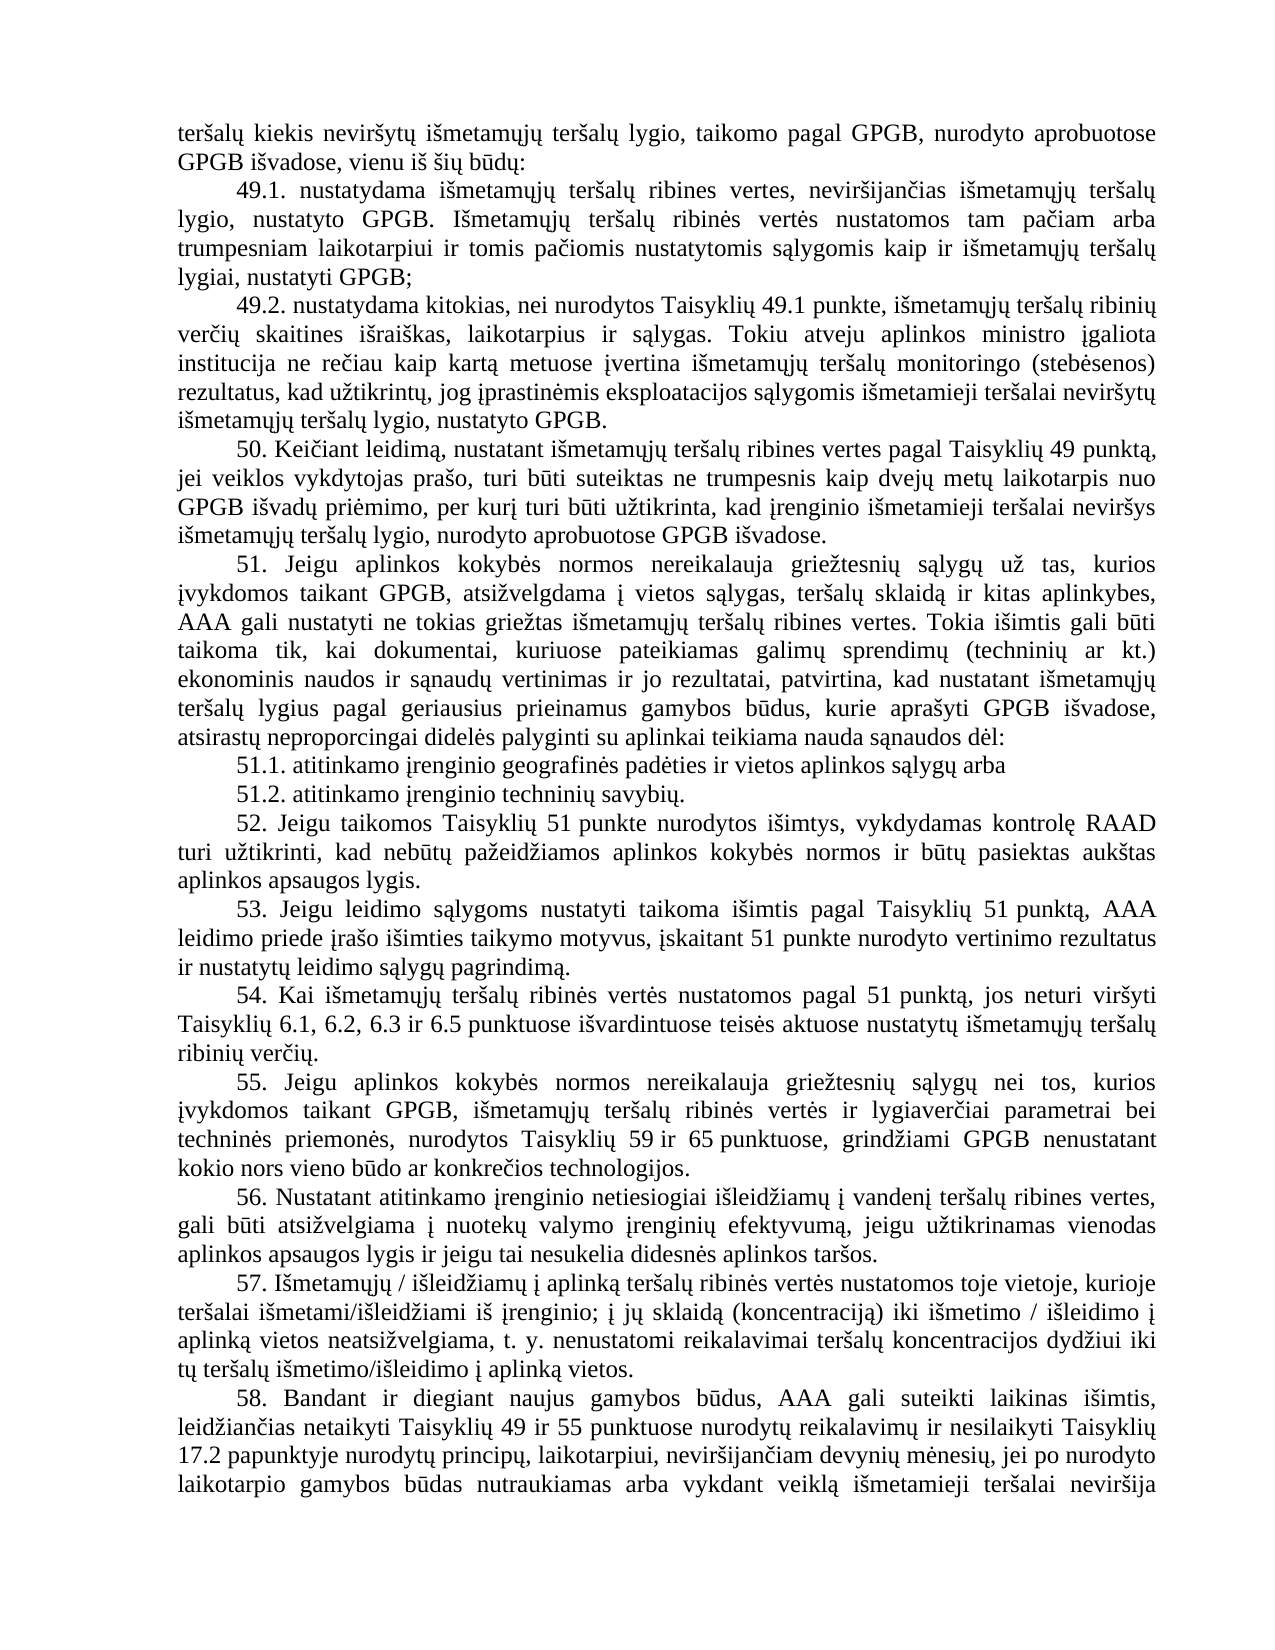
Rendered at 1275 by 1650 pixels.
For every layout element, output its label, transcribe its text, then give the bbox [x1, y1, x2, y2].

text 54. Kai išmetamųjų teršalų ribinės vertės nustatomos pagal 51 punktą, jos neturi viršyti Taisyklių 6.1, 6.2, 6.3 ir 6.5 punktuose išvardintuose teisės aktuose nustatytų išmetamųjų teršalų ribinių verčių. [177, 981, 1157, 1067]
text teršalų kiekis neviršytų išmetamųjų teršalų lygio, taikomo pagal GPGB, nurodyto aprobuotose GPGB išvadose, vienu iš šių būdų: [177, 118, 1157, 176]
text 53. Jeigu leidimo sąlygoms nustatyti taikoma išimtis pagal Taisyklių 51 punktą, AAA leidimo priede įrašo išimties taikymo motyvus, įskaitant 51 punkte nurodyto vertinimo rezultatus ir nustatytų leidimo sąlygų pagrindimą. [177, 894, 1157, 981]
text 57. Išmetamųjų / išleidžiamų į aplinką teršalų ribinės vertės nustatomos toje vietoje, kurioje teršalai išmetami/išleidžiami iš įrenginio; į jų sklaidą (koncentraciją) iki išmetimo / išleidimo į aplinką vietos neatsižvelgiama, t. y. nenustatomi reikalavimai teršalų koncentracijos dydžiui iki tų teršalų išmetimo/išleidimo į aplinką vietos. [177, 1268, 1157, 1383]
text 51.1. atitinkamo įrenginio geografinės padėties ir vietos aplinkos sąlygų arba [177, 751, 1157, 779]
text 51. Jeigu aplinkos kokybės normos nereikalauja griežtesnių sąlygų už tas, kurios įvykdomos taikant GPGB, atsižvelgdama į vietos sąlygas, teršalų sklaidą ir kitas aplinkybes, AAA gali nustatyti ne tokias griežtas išmetamųjų teršalų ribines vertes. Tokia išimtis gali būti taikoma tik, kai dokumentai, kuriuose pateikiamas galimų sprendimų (techninių ar kt.) ekonominis naudos ir sąnaudų vertinimas ir jo rezultatai, patvirtina, kad nustatant išmetamųjų teršalų lygius pagal geriausius prieinamus gamybos būdus, kurie aprašyti GPGB išvadose, atsirastų neproporcingai didelės palyginti su aplinkai teikiama nauda sąnaudos dėl: [177, 549, 1157, 751]
text 58. Bandant ir diegiant naujus gamybos būdus, AAA gali suteikti laikinas išimtis, leidžiančias netaikyti Taisyklių 49 ir 55 punktuose nurodytų reikalavimų ir nesilaikyti Taisyklių 17.2 papunktyje nurodytų principų, laikotarpiui, neviršijančiam devynių mėnesių, jei po nurodyto laikotarpio gamybos būdas nutraukiamas arba vykdant veiklą išmetamieji teršalai neviršija [177, 1383, 1157, 1498]
text 50. Keičiant leidimą, nustatant išmetamųjų teršalų ribines vertes pagal Taisyklių 49 punktą, jei veiklos vykdytojas prašo, turi būti suteiktas ne trumpesnis kaip dvejų metų laikotarpis nuo GPGB išvadų priėmimo, per kurį turi būti užtikrinta, kad įrenginio išmetamieji teršalai neviršys išmetamųjų teršalų lygio, nurodyto aprobuotose GPGB išvadose. [177, 434, 1157, 549]
text 52. Jeigu taikomos Taisyklių 51 punkte nurodytos išimtys, vykdydamas kontrolę RAAD turi užtikrinti, kad nebūtų pažeidžiamos aplinkos kokybės normos ir būtų pasiektas aukštas aplinkos apsaugos lygis. [177, 808, 1157, 894]
text 56. Nustatant atitinkamo įrenginio netiesiogiai išleidžiamų į vandenį teršalų ribines vertes, gali būti atsižvelgiama į nuotekų valymo įrenginių efektyvumą, jeigu užtikrinamas vienodas aplinkos apsaugos lygis ir jeigu tai nesukelia didesnės aplinkos taršos. [177, 1182, 1157, 1268]
text 49.2. nustatydama kitokias, nei nurodytos Taisyklių 49.1 punkte, išmetamųjų teršalų ribinių verčių skaitines išraiškas, laikotarpius ir sąlygas. Tokiu atveju aplinkos ministro įgaliota institucija ne rečiau kaip kartą metuose įvertina išmetamųjų teršalų monitoringo (stebėsenos) rezultatus, kad užtikrintų, jog įprastinėmis eksploatacijos sąlygomis išmetamieji teršalai neviršytų išmetamųjų teršalų lygio, nustatyto GPGB. [177, 291, 1157, 434]
text 55. Jeigu aplinkos kokybės normos nereikalauja griežtesnių sąlygų nei tos, kurios įvykdomos taikant GPGB, išmetamųjų teršalų ribinės vertės ir lygiaverčiai parametrai bei techninės priemonės, nurodytos Taisyklių 59 ir 65 punktuose, grindžiami GPGB nenustatant kokio nors vieno būdo ar konkrečios technologijos. [177, 1067, 1157, 1182]
text 51.2. atitinkamo įrenginio techninių savybių. [177, 779, 1157, 808]
text 49.1. nustatydama išmetamųjų teršalų ribines vertes, neviršijančias išmetamųjų teršalų lygio, nustatyto GPGB. Išmetamųjų teršalų ribinės vertės nustatomos tam pačiam arba trumpesniam laikotarpiui ir tomis pačiomis nustatytomis sąlygomis kaip ir išmetamųjų teršalų lygiai, nustatyti GPGB; [177, 176, 1157, 291]
